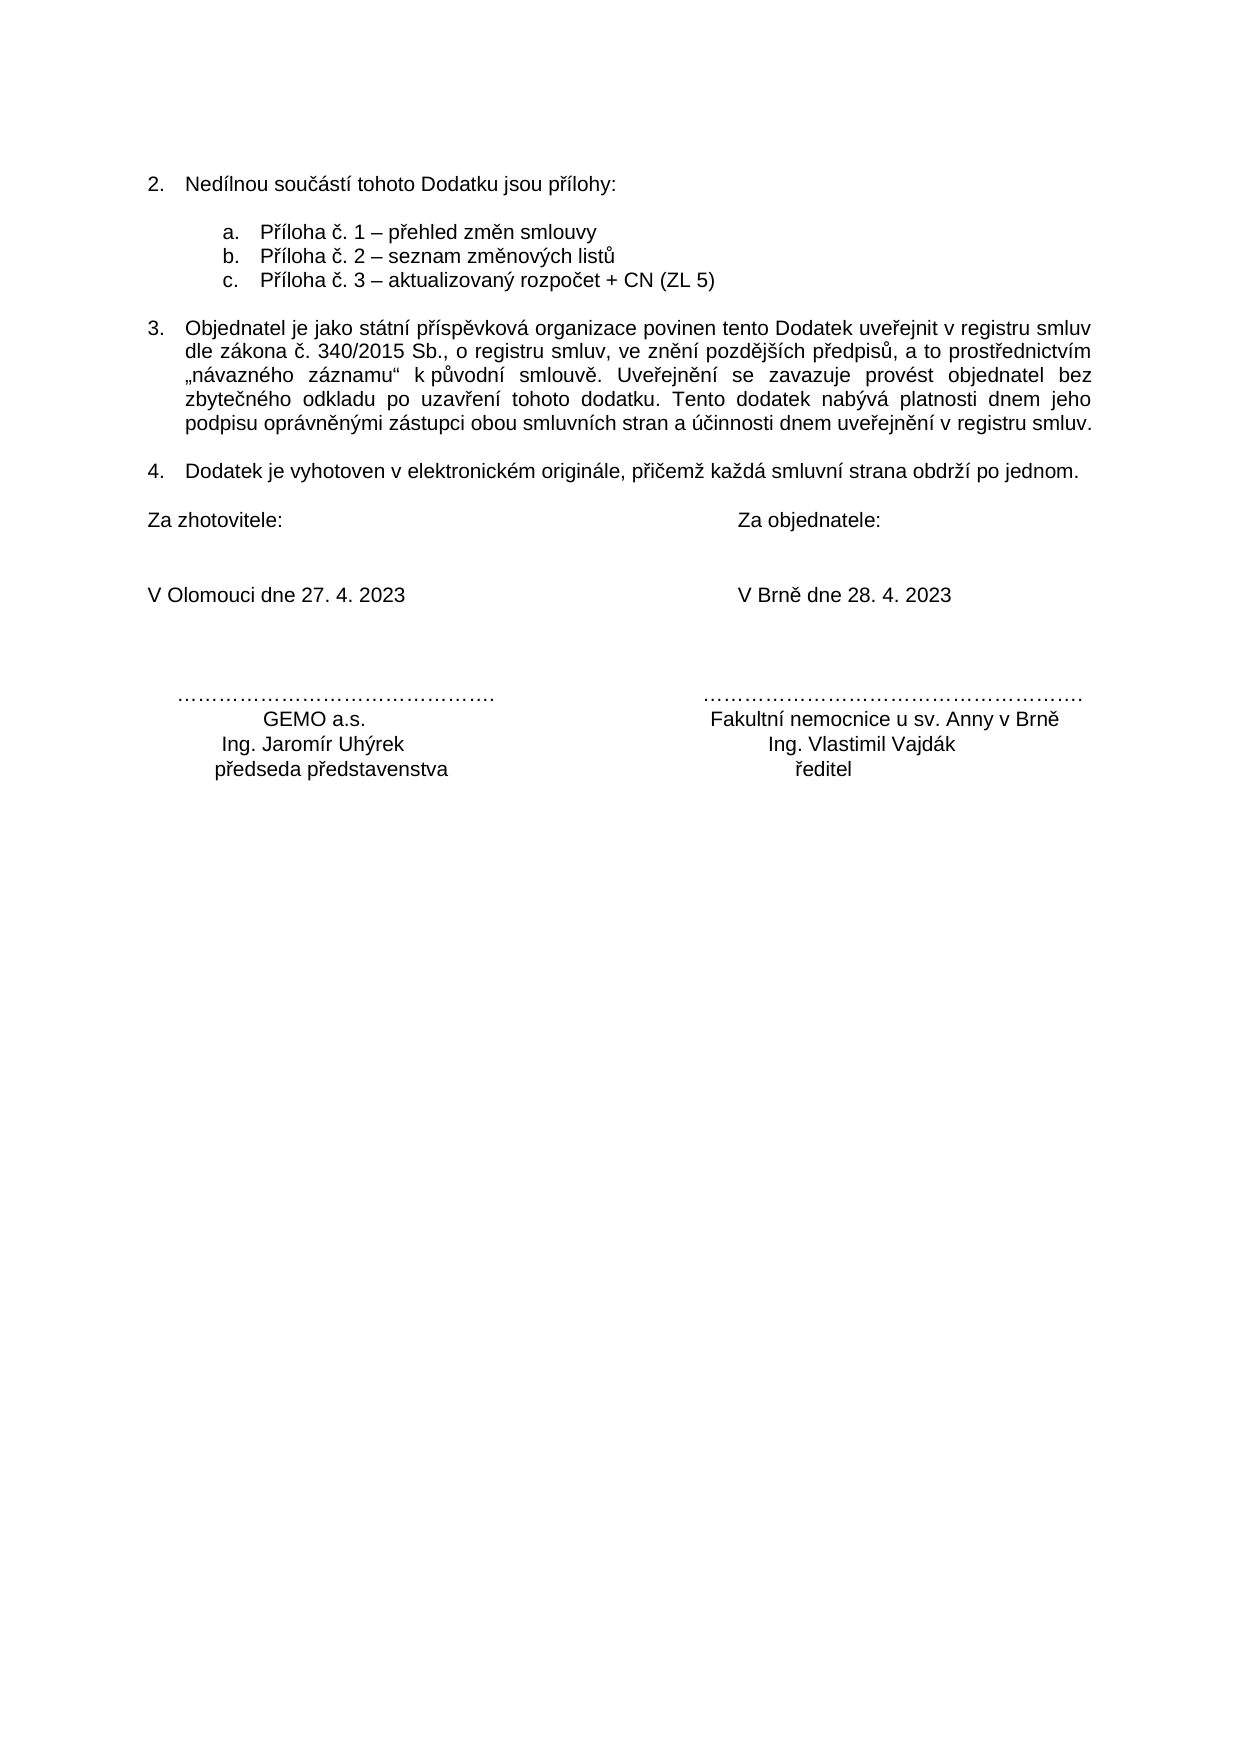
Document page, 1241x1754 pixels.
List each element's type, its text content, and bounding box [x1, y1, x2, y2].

list Objednatel je jako státní příspěvková organizace povinen tento Dodatek uveřejnit v registru smluv dle zákona č. 340/2015 Sb., o registru smluv, ve znění pozdějších předpisů, a to prostřednictvím „návazného záznamu“ k původní smlouvě. Uveřejnění se zavazuje provést objednatel bez zbytečného odkladu po uzavření tohoto dodatku. Tento dodatek nabývá platnosti dnem jeho podpisu oprávněnými zástupci obou smluvních stran a účinnosti dnem uveřejnění v registru smluv. [147, 315, 1093, 435]
subtitle GEMO a.s. Fakultní nemocnice u sv. Anny v Brně [147, 706, 1093, 731]
list Nedílnou součástí tohoto Dodatku jsou přílohy: [147, 172, 1093, 196]
list Příloha č. 2 – seznam změnových listů [222, 243, 1093, 267]
subtitle Ing. Jaromír Uhýrek Ing. Vlastimil Vajdák [148, 731, 1093, 756]
subtitle V Olomouci dne 27. 4. 2023 V Brně dne 28. 4. 2023 [147, 582, 1093, 607]
subtitle předseda představenstva ředitel [148, 756, 1093, 781]
subtitle Za zhotovitele: Za objednatele: [147, 507, 1093, 532]
list Dodatek je vyhotoven v elektronickém originále, přičemž každá smluvní strana obdrží po jednom. [147, 459, 1093, 483]
list Příloha č. 3 – aktualizovaný rozpočet + CN (ZL 5) [222, 267, 1093, 291]
list Příloha č. 1 – přehled změn smlouvy [222, 219, 1093, 243]
subtitle ………………………………………. ………………………………………………. [147, 681, 1093, 706]
